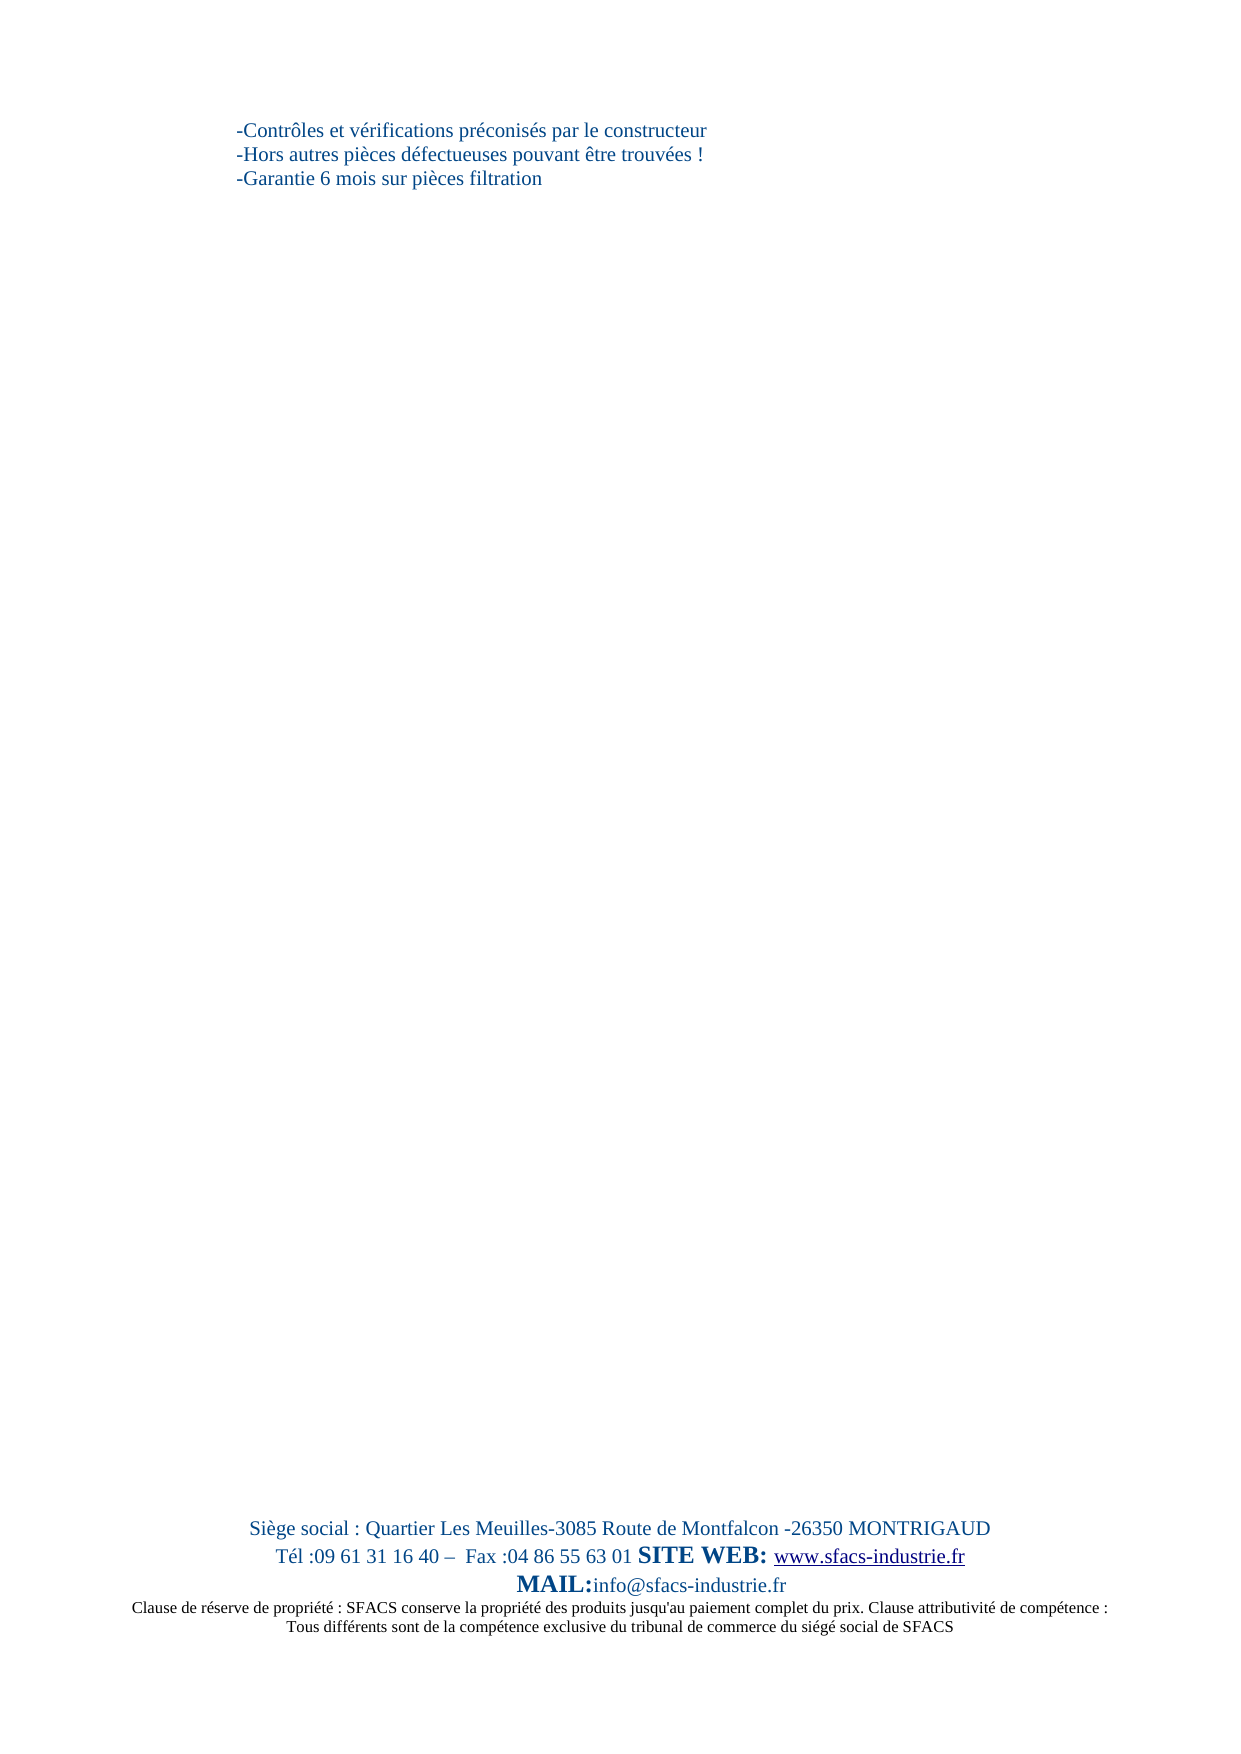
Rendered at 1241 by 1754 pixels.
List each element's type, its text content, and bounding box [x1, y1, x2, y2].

text -Garantie 6 mois sur pièces filtration [118, 166, 1122, 190]
text -Hors autres pièces défectueuses pouvant être trouvées ! [118, 142, 1122, 166]
text -Contrôles et vérifications préconisés par le constructeur [118, 118, 1122, 142]
